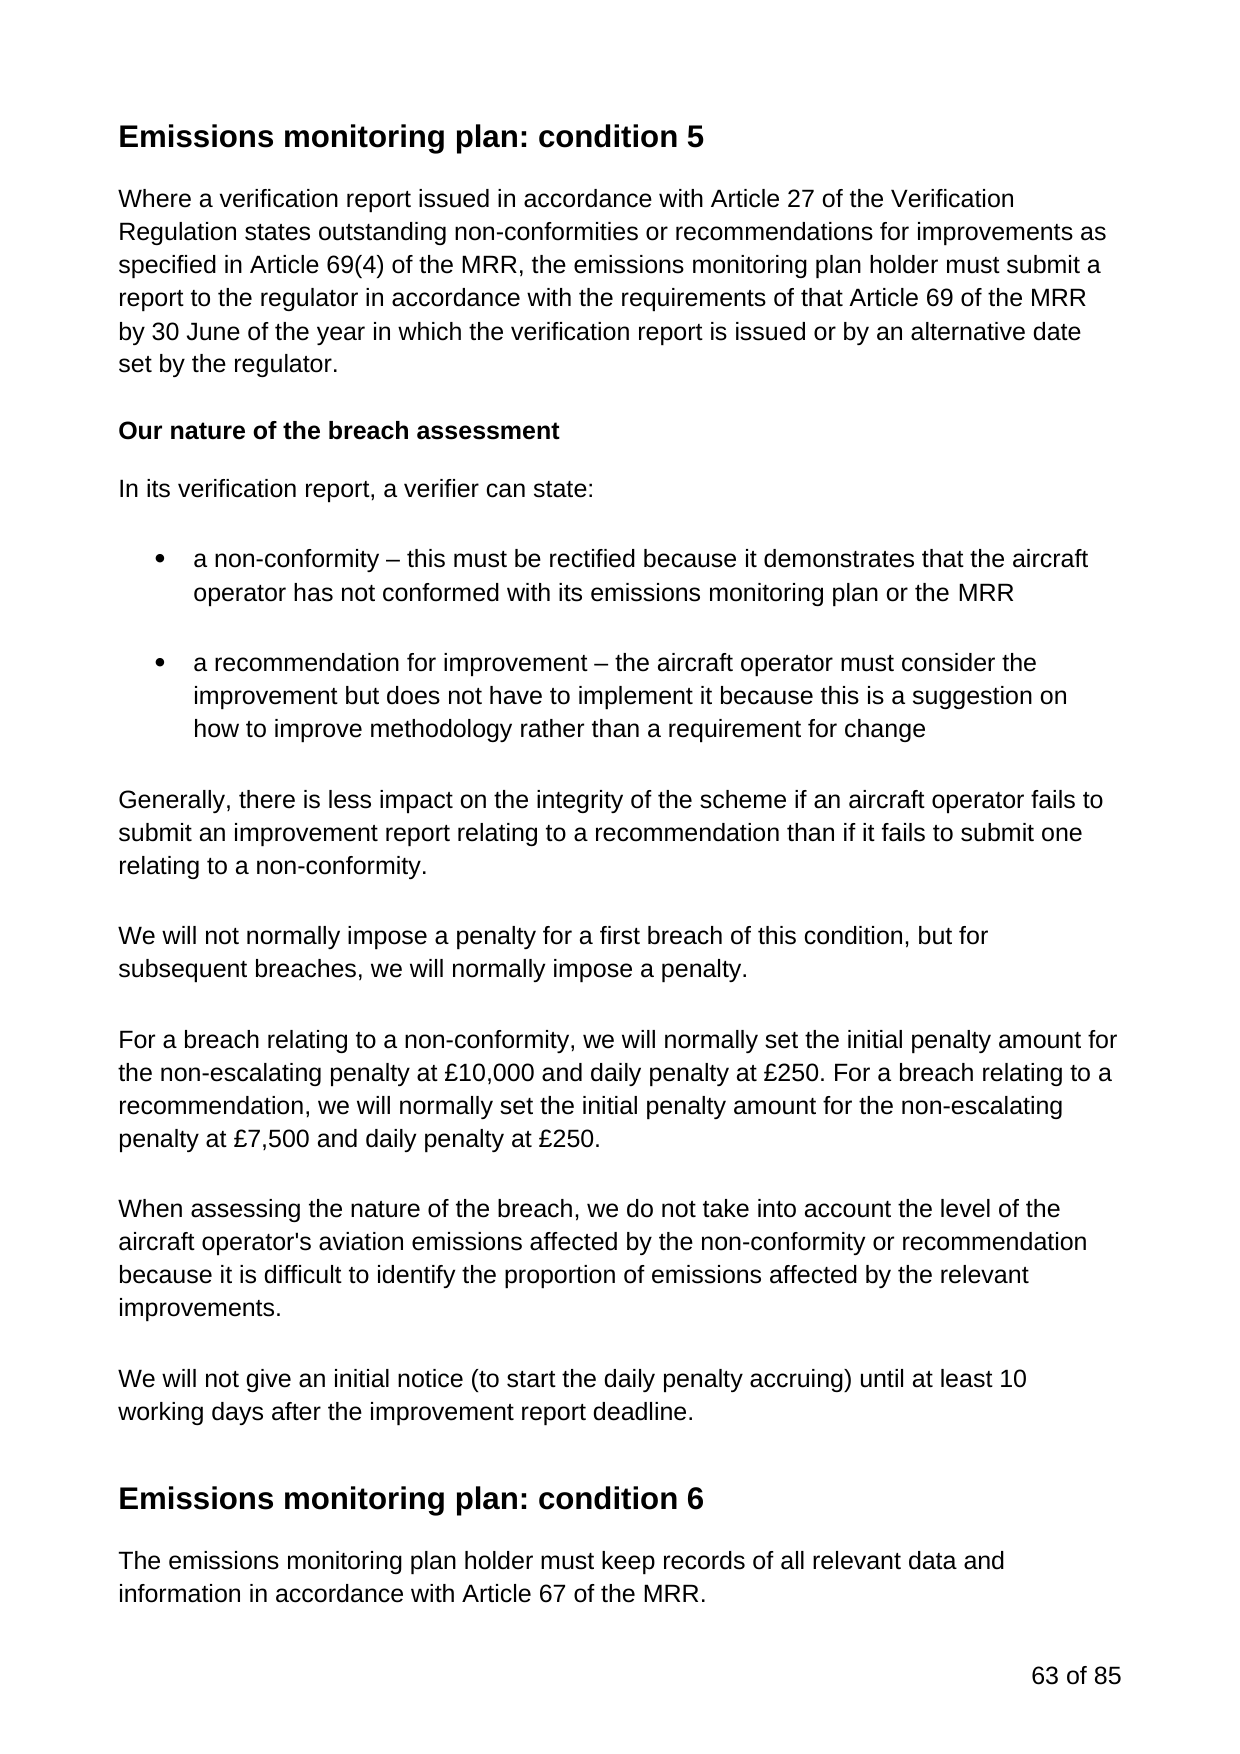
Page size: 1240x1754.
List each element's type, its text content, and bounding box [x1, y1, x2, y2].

text Where a verification report issued in accordance with Article 27 of the Verification Regulation states outstanding non-conformities or recommendations for improvements as specified in Article 69(4) of the MRR, the emissions monitoring plan holder must submit a report to the regulator in accordance with the requirements of that Article 69 of the MRR by 30 June of the year in which the verification report is issued or by an alternative date set by the regulator. [118, 184, 1121, 378]
text In its verification report, a verifier can state: [118, 474, 1121, 503]
subtitle Our nature of the breach assessment [118, 416, 1121, 444]
text We will not normally impose a penalty for a first breach of this condition, but for subsequent breaches, we will normally impose a penalty. [118, 921, 1121, 983]
text When assessing the nature of the breach, we do not take into account the level of the aircraft operator's aviation emissions affected by the non-conformity or recommendation because it is difficult to identify the proportion of emissions affected by the relevant improvements. [118, 1194, 1121, 1322]
text We will not give an initial notice (to start the daily penalty accruing) until at least 10 working days after the improvement report deadline. [118, 1364, 1121, 1426]
text The emissions monitoring plan holder must keep records of all relevant data and information in accordance with Article 67 of the MRR. [118, 1546, 1121, 1608]
subtitle Emissions monitoring plan: condition 5 [118, 118, 1121, 154]
subtitle Emissions monitoring plan: condition 6 [118, 1480, 1121, 1516]
text For a breach relating to a non-conformity, we will normally set the initial penalty amount for the non-escalating penalty at £10,000 and daily penalty at £250. For a breach relating to a recommendation, we will normally set the initial penalty amount for the non-escalating penalty at £7,500 and daily penalty at £250. [118, 1025, 1121, 1153]
list a recommendation for improvement – the aircraft operator must consider the improvement but does not have to implement it because this is a suggestion on how to improve methodology rather than a requirement for change [156, 648, 1121, 743]
text Generally, there is less impact on the integrity of the scheme if an aircraft operator fails to submit an improvement report relating to a recommendation than if it fails to submit one relating to a non-conformity. [118, 785, 1121, 879]
list a non-conformity – this must be rectified because it demonstrates that the aircraft operator has not conformed with its emissions monitoring plan or the MRR [156, 544, 1121, 606]
